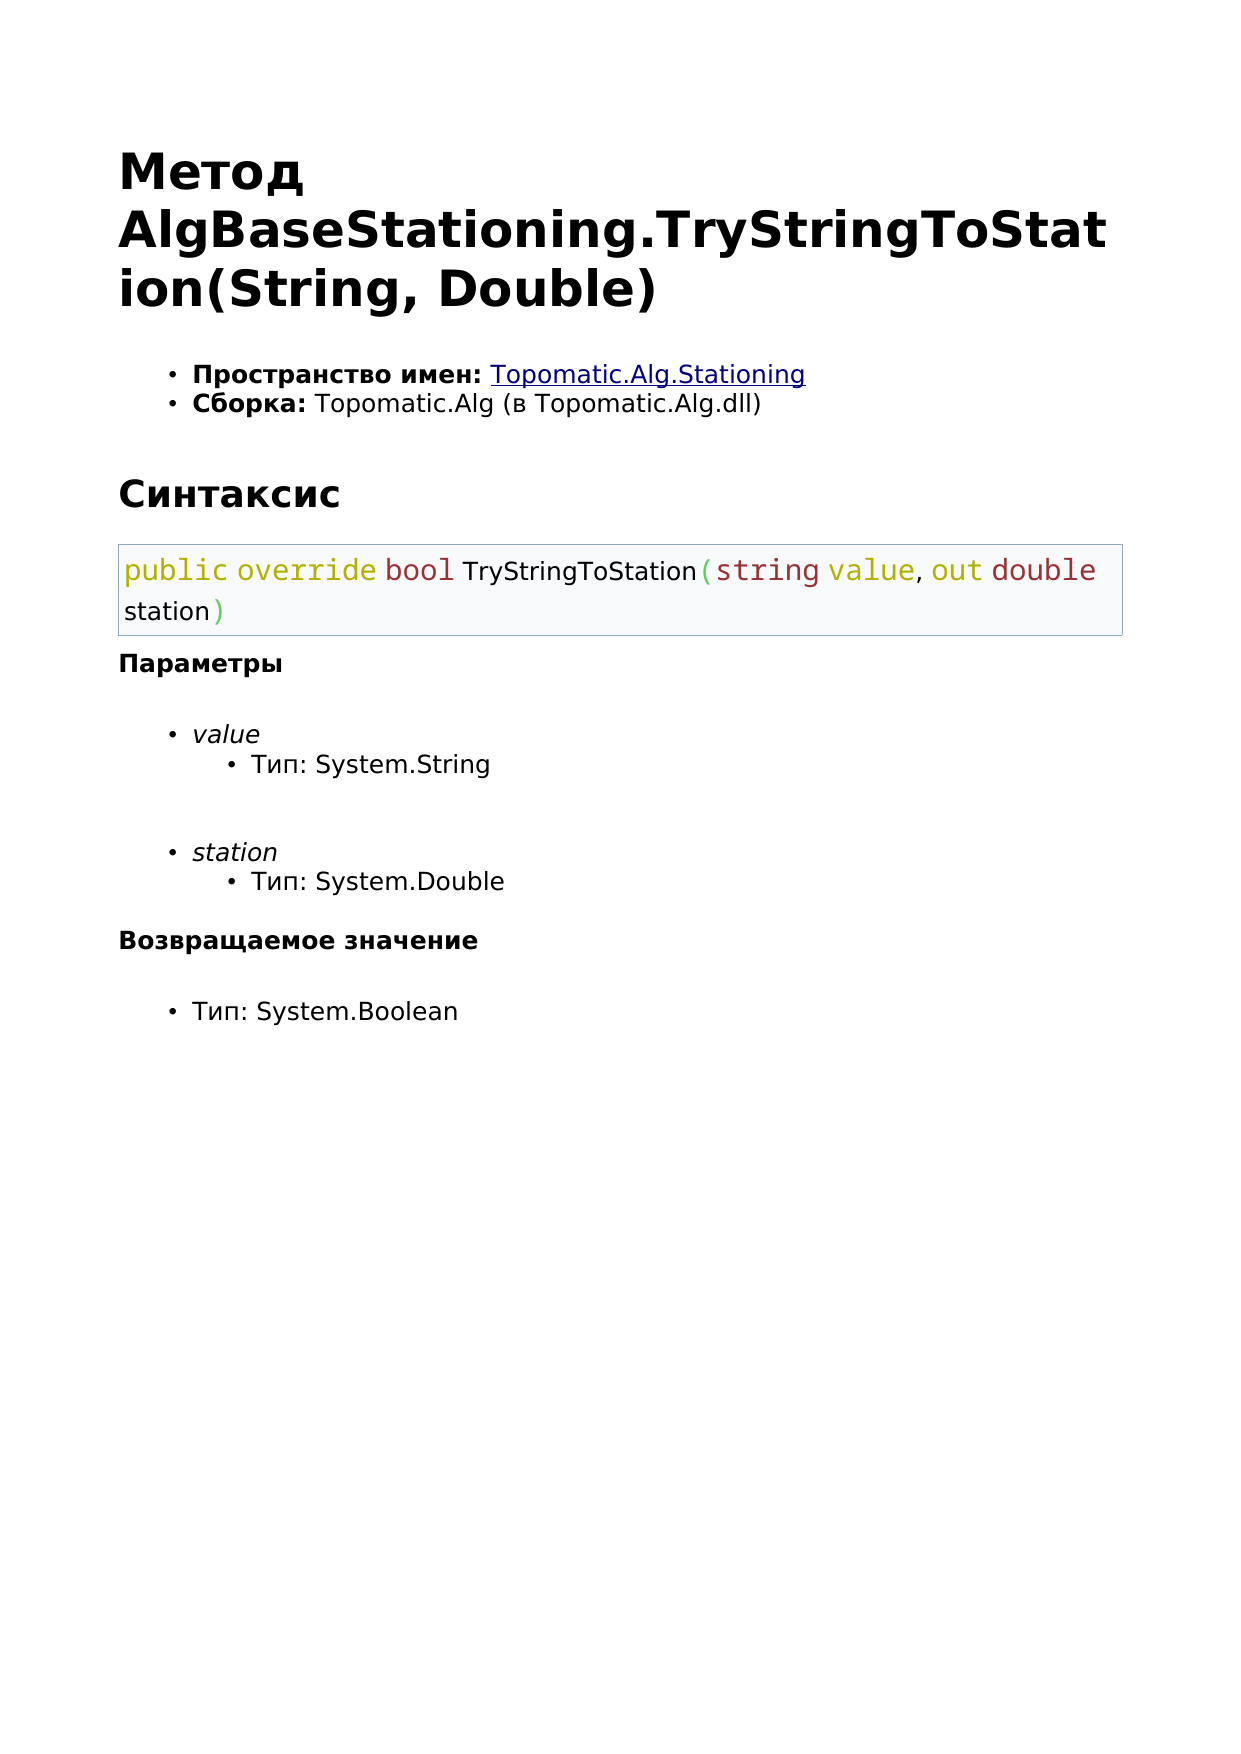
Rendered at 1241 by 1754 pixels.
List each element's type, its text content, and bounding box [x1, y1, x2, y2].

text Параметры [118, 649, 1122, 679]
subtitle Синтаксис [118, 473, 1122, 516]
list Сборка: Topomatic.Alg (в Topomatic.Alg.dll) [177, 389, 1122, 418]
list value [177, 721, 1122, 750]
subtitle Метод AlgBaseStationing.TryStringToStation(String, Double) [118, 143, 1122, 318]
list Пространство имен: Topomatic.Alg.Stationing [177, 360, 1122, 389]
table_header public override bool TryStringToStation(string value, out double station) [119, 545, 1122, 635]
text Возвращаемое значение [118, 926, 1122, 955]
list Тип: System.Boolean [177, 997, 1122, 1026]
list station [177, 838, 1122, 867]
list Тип: System.Double [236, 867, 1122, 896]
list Тип: System.String [236, 750, 1122, 779]
